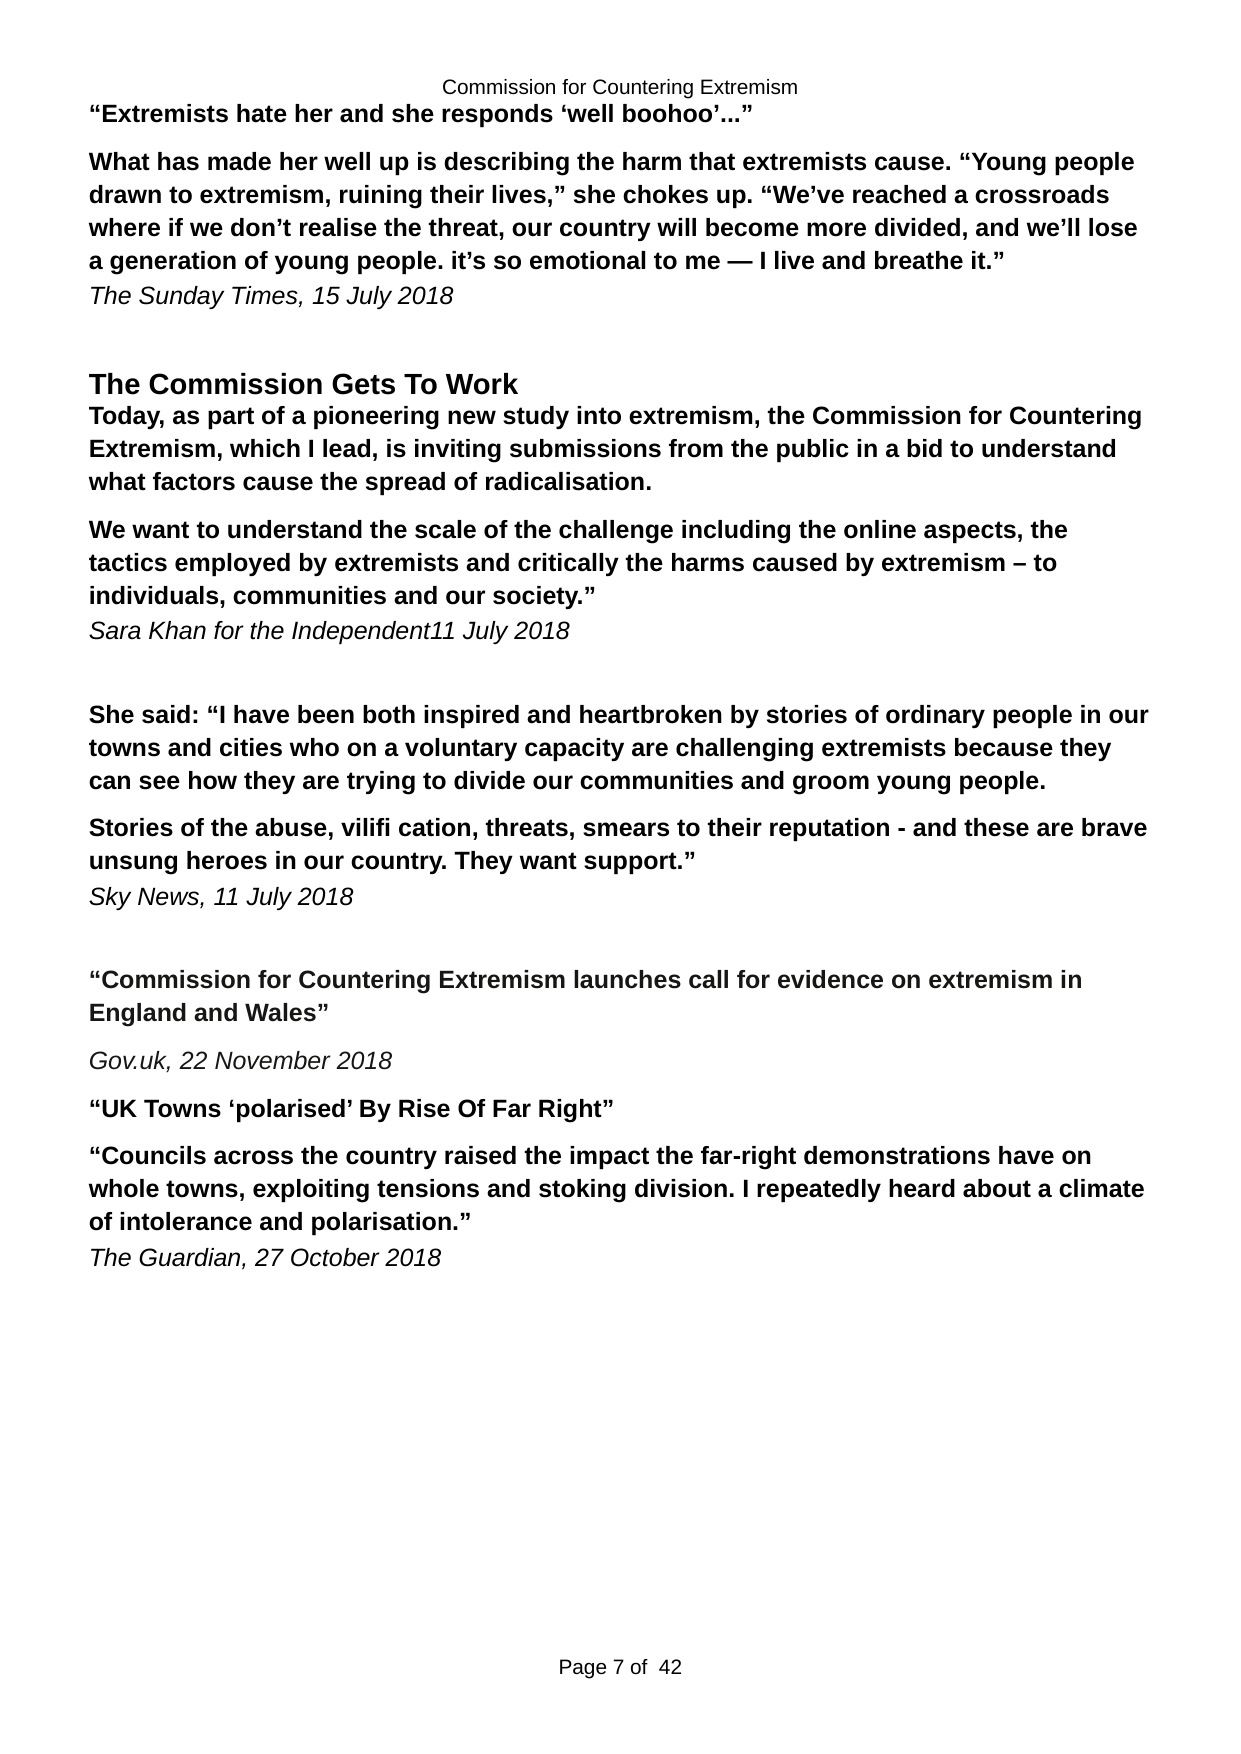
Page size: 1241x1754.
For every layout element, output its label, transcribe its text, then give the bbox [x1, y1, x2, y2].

text Gov.uk, 22 November 2018 [88, 1046, 1152, 1075]
text What has made her well up is describing the harm that extremists cause. “Young people drawn to extremism, ruining their lives,” she chokes up. “We’ve reached a crossroads where if we don’t realise the threat, our country will become more divided, and we’ll lose a generation of young people. it’s so emotional to me — I live and breathe it.” [88, 147, 1152, 274]
text She said: “I have been both inspired and heartbroken by stories of ordinary people in our towns and cities who on a voluntary capacity are challenging extremists because they can see how they are trying to divide our communities and groom young people. [88, 700, 1152, 794]
text “Commission for Countering Extremism launches call for evidence on extremism in England and Wales” [88, 965, 1152, 1027]
text Stories of the abuse, vilifi cation, threats, smears to their reputation - and these are brave unsung heroes in our country. They want support.” [88, 813, 1152, 875]
text Sara Khan for the Independent11 July 2018 [88, 616, 1152, 645]
text Today, as part of a pioneering new study into extremism, the Commission for Countering Extremism, which I lead, is inviting submissions from the public in a bid to understand what factors cause the spread of radicalisation. [88, 401, 1152, 496]
text The Guardian, 27 October 2018 [88, 1243, 1152, 1272]
subtitle The Commission Gets To Work [88, 367, 1152, 401]
text The Sunday Times, 15 July 2018 [88, 281, 1152, 310]
text Sky News, 11 July 2018 [88, 882, 1152, 911]
text “Extremists hate her and she responds ‘well boohoo’...” [88, 99, 1152, 128]
text “UK Towns ‘polarised’ By Rise Of Far Right” [88, 1094, 1152, 1122]
text We want to understand the scale of the challenge including the online aspects, the tactics employed by extremists and critically the harms caused by extremism – to individuals, communities and our society.” [88, 514, 1152, 609]
text “Councils across the country raised the impact the far-right demonstrations have on whole towns, exploiting tensions and stoking division. I repeatedly heard about a climate of intolerance and polarisation.” [88, 1141, 1152, 1236]
